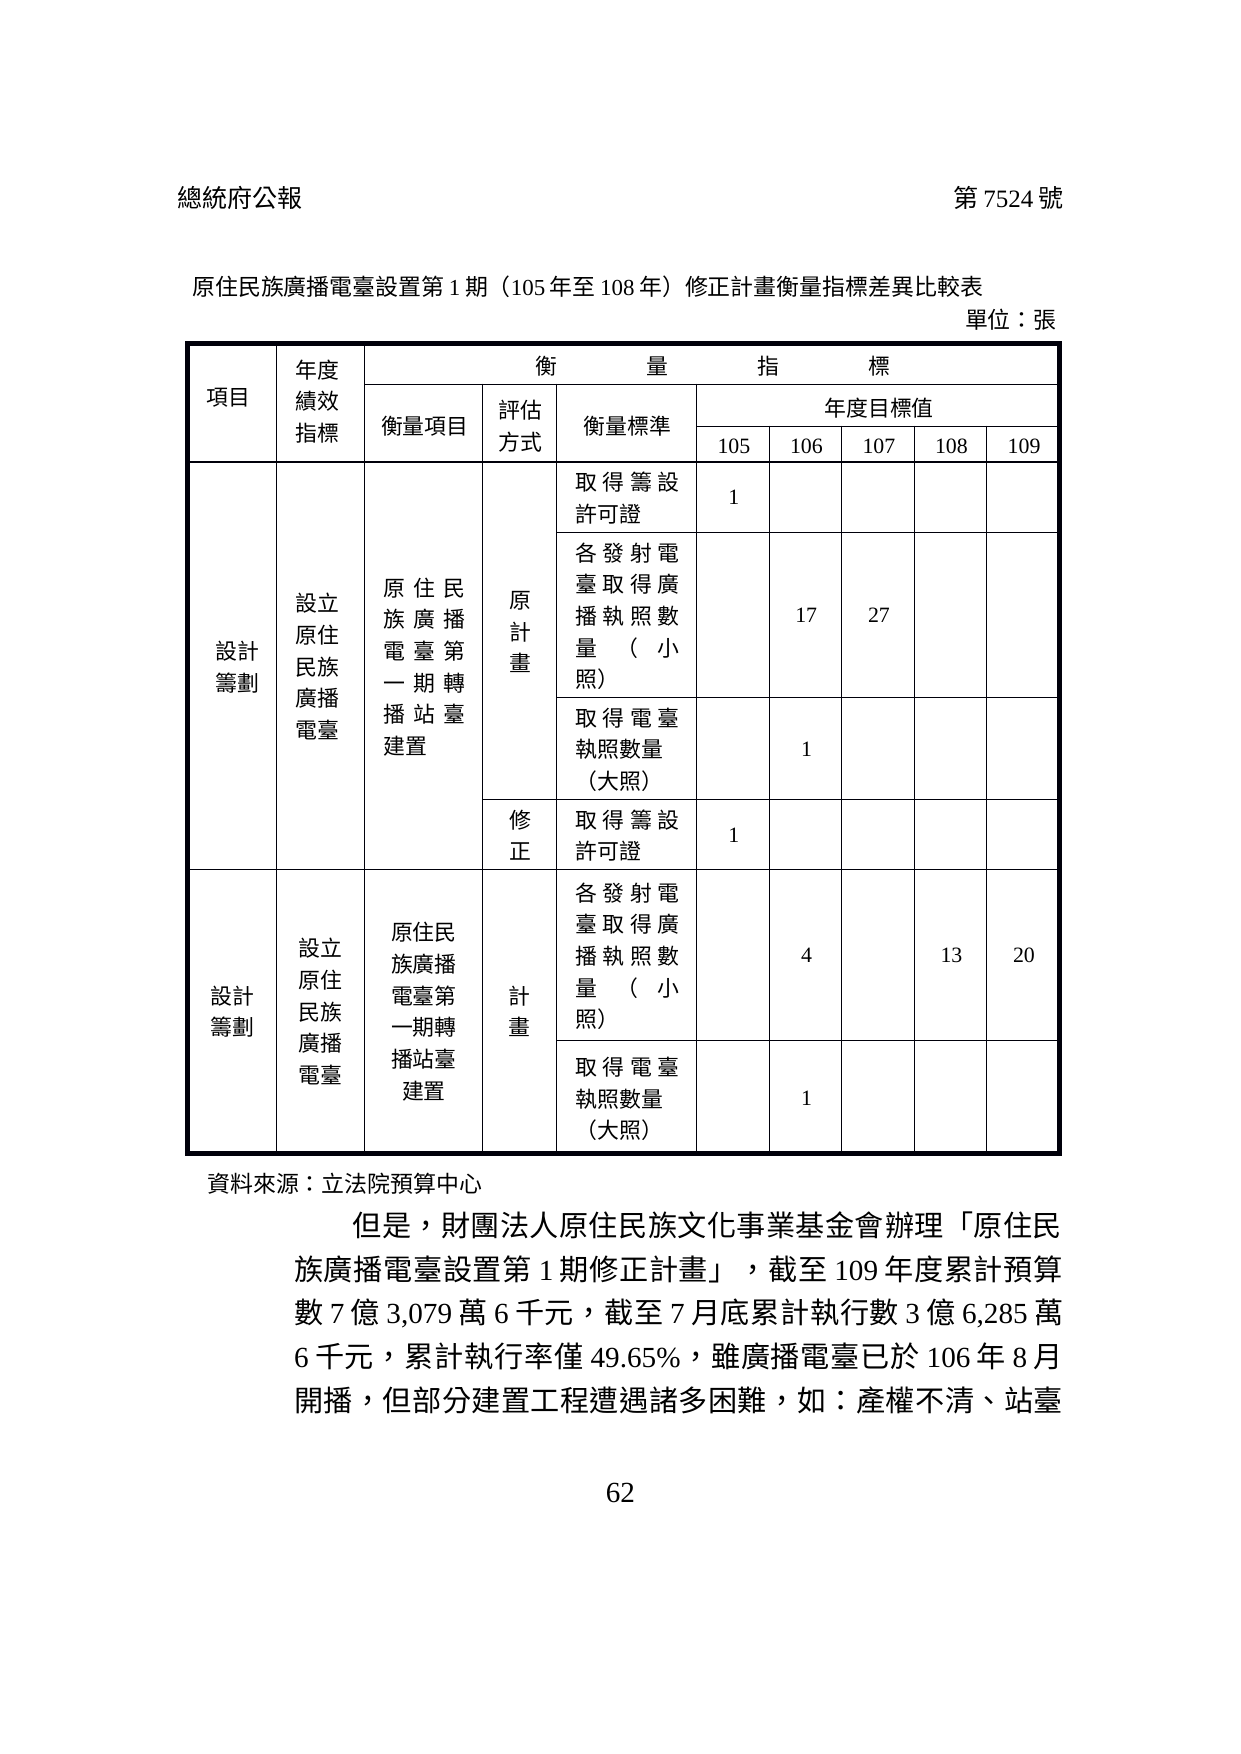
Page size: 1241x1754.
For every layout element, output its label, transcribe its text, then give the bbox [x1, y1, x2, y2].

table_cell [697, 1041, 769, 1151]
table_cell 年度績效指標 [277, 346, 364, 461]
table_cell 1 [770, 1041, 841, 1151]
table_cell [697, 533, 769, 697]
table_cell [842, 1041, 914, 1151]
table_cell 取得電臺執照數量 （大照） [557, 1041, 696, 1151]
text 但是，財團法人原住民族文化事業基金會辦理「原住民族廣播電臺設置第1期修正計畫」，截至109年度累計預算數7億3,079萬6千元，截至7月底累計執行數3億6,285萬6千元，累計執行率僅49.65%，雖廣播電臺已於106年8月開播，但部分建置工程遭遇諸多困難，如：產權不清、站臺 [294, 1201, 1063, 1420]
table_cell [987, 698, 1057, 799]
table_cell [842, 800, 914, 869]
table_cell [770, 463, 841, 532]
table_header 原住民族廣播電臺設置第1期（105年至108年）修正計畫衡量指標差異比較表 單位：張 [188, 266, 1059, 341]
table_cell [842, 870, 914, 1040]
table_cell [915, 698, 986, 799]
table_cell 取得籌設許可證 [557, 800, 696, 869]
table_cell [987, 1041, 1057, 1151]
table_cell 1 [697, 800, 769, 869]
table_cell 20 [987, 870, 1057, 1040]
table_cell 取得籌設許可證 [557, 463, 696, 532]
table_cell 27 [842, 533, 914, 697]
table_cell 109 [987, 427, 1057, 461]
table_cell 設立原住民族廣播電臺 [277, 463, 364, 869]
table_cell 年度目標值 [697, 385, 1057, 426]
table_cell 1 [770, 698, 841, 799]
table_cell [987, 463, 1057, 532]
table_cell 計畫 [483, 870, 556, 1151]
table_cell [915, 800, 986, 869]
table_cell [770, 800, 841, 869]
table_cell [915, 533, 986, 697]
table_cell 設計籌劃 [190, 463, 276, 869]
table_cell 各發射電臺取得廣播執照數量（小照） [557, 533, 696, 697]
table_cell [915, 463, 986, 532]
table_cell 原計畫 [483, 463, 556, 799]
table_cell 設立原住民族廣播電臺 [277, 870, 364, 1151]
table_cell 1 [697, 463, 769, 532]
table_cell [915, 1041, 986, 1151]
table_cell 修正 [483, 800, 556, 869]
table_cell 105 [697, 427, 769, 461]
table_cell 衡量標準 [557, 385, 696, 461]
table_cell [697, 870, 769, 1040]
table_cell 衡量項目 [365, 385, 482, 461]
table_cell 17 [770, 533, 841, 697]
table_cell 取得電臺執照數量 （大照） [557, 698, 696, 799]
table_cell 設計籌劃 [190, 870, 276, 1151]
table_cell [842, 698, 914, 799]
table_cell 評估方式 [483, 385, 556, 461]
table_cell [987, 800, 1057, 869]
table_cell 各發射電臺取得廣播執照數量（小照） [557, 870, 696, 1040]
table_cell 項目 [190, 346, 276, 461]
table_cell 108 [915, 427, 986, 461]
table_cell 13 [915, 870, 986, 1040]
table_cell 原住民族廣播電臺第一期轉播站臺建置 [365, 870, 482, 1151]
table_cell 4 [770, 870, 841, 1040]
table_cell 衡量指標 [365, 346, 1057, 383]
text 資料來源：立法院預算中心 [207, 1156, 1063, 1201]
table_cell 107 [842, 427, 914, 461]
table_cell 106 [770, 427, 841, 461]
table_cell [697, 698, 769, 799]
table_cell 原住民族廣播電臺第一期轉播站臺建置 [365, 463, 482, 869]
table_cell [987, 533, 1057, 697]
table_cell [842, 463, 914, 532]
